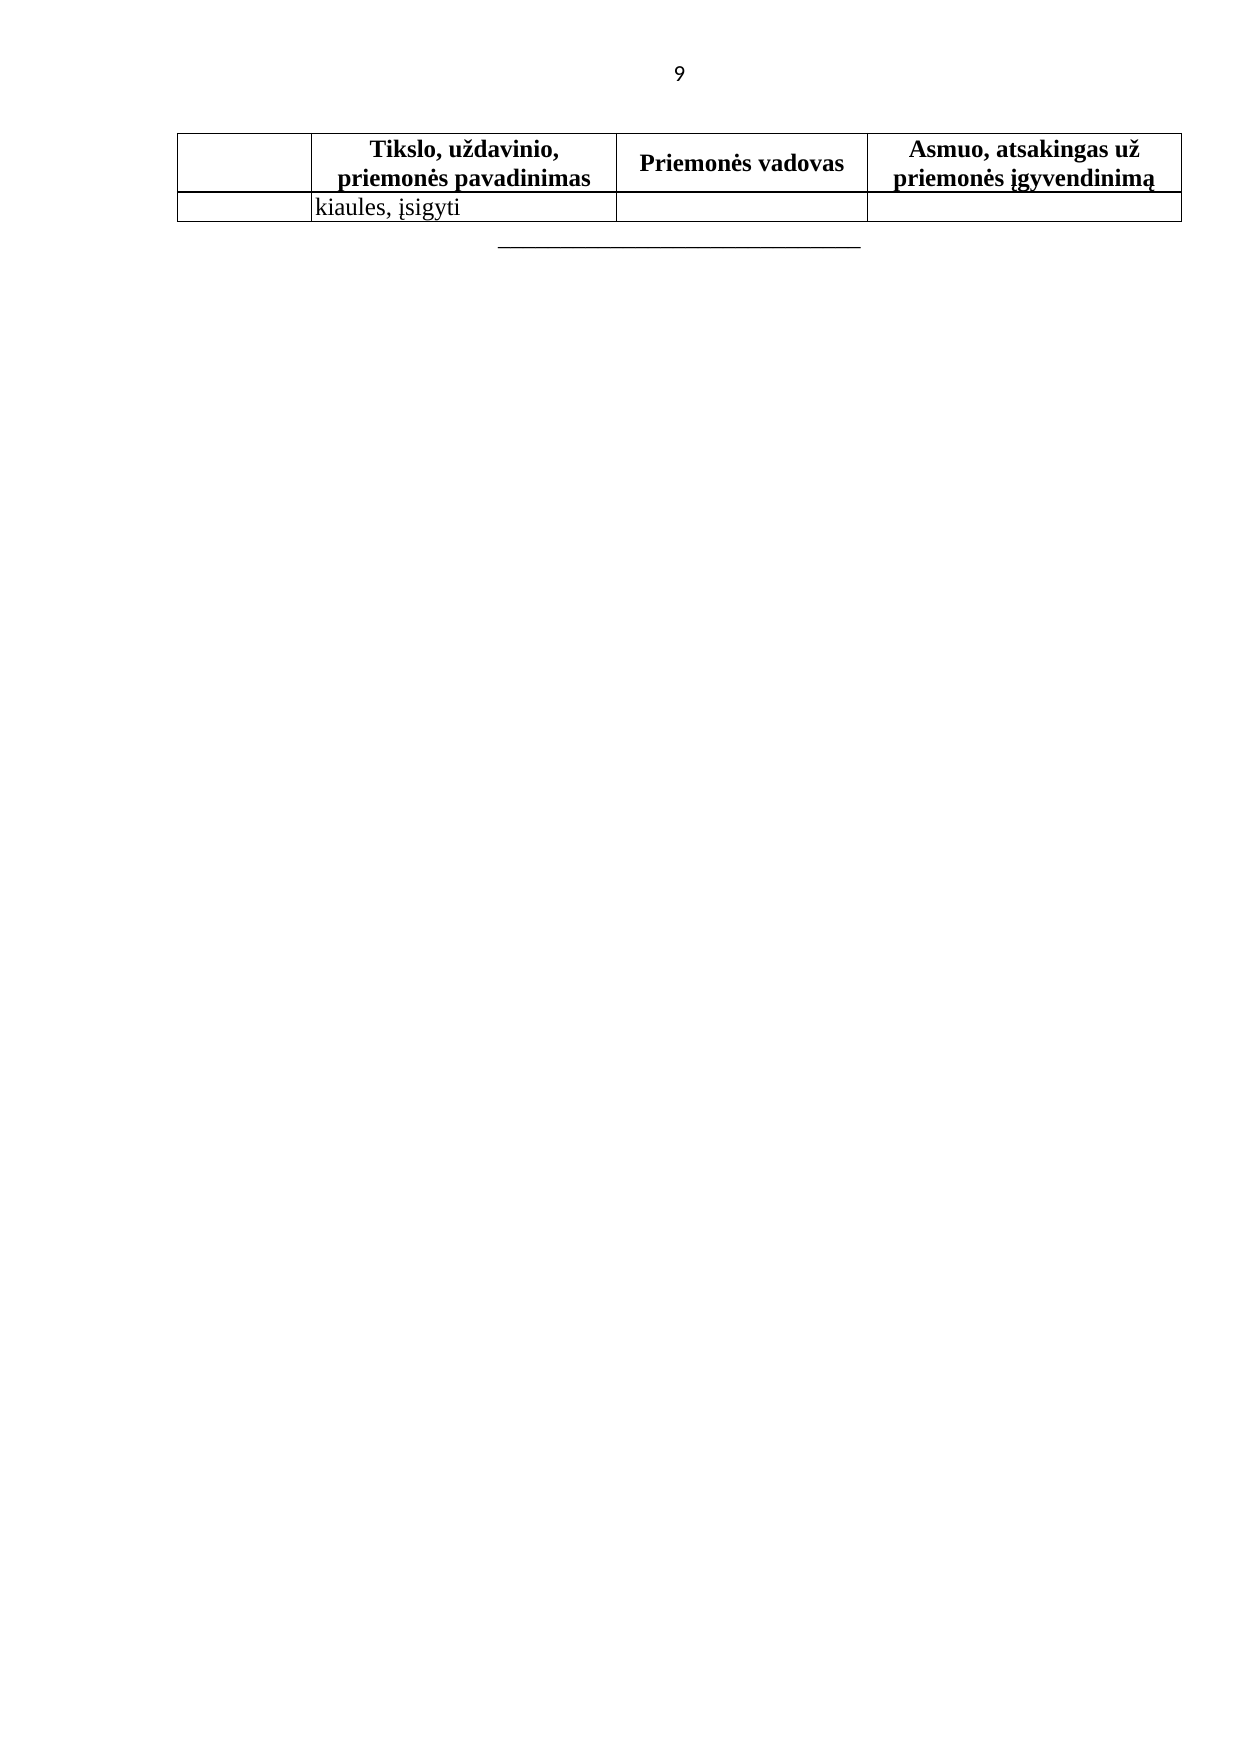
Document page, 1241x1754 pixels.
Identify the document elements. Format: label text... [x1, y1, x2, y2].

table_header Tikslo, uždavinio, priemonės pavadinimas [312, 134, 616, 191]
text _____________________________ [177, 222, 1181, 251]
table_cell Žemės ūkio ministerijos Žemės ūkio gamybos ir maisto pramonės departamento Gyvulininkystės skyriaus vyriausioji specialistė Kristina Paliutienė [868, 193, 1181, 221]
table_cell [178, 193, 311, 221]
table_cell Žemės ūkio ministerijos Žemės ūkio gamybos ir maisto pramonės departamento direktorius Rimantas Krasuckis [617, 193, 867, 221]
table_header [178, 134, 311, 191]
table_header Asmuo, atsakingas už priemonės įgyvendinimą [868, 134, 1181, 191]
table_cell kiaules, įsigyti [312, 193, 616, 221]
table_header Priemonės vadovas [617, 134, 867, 191]
